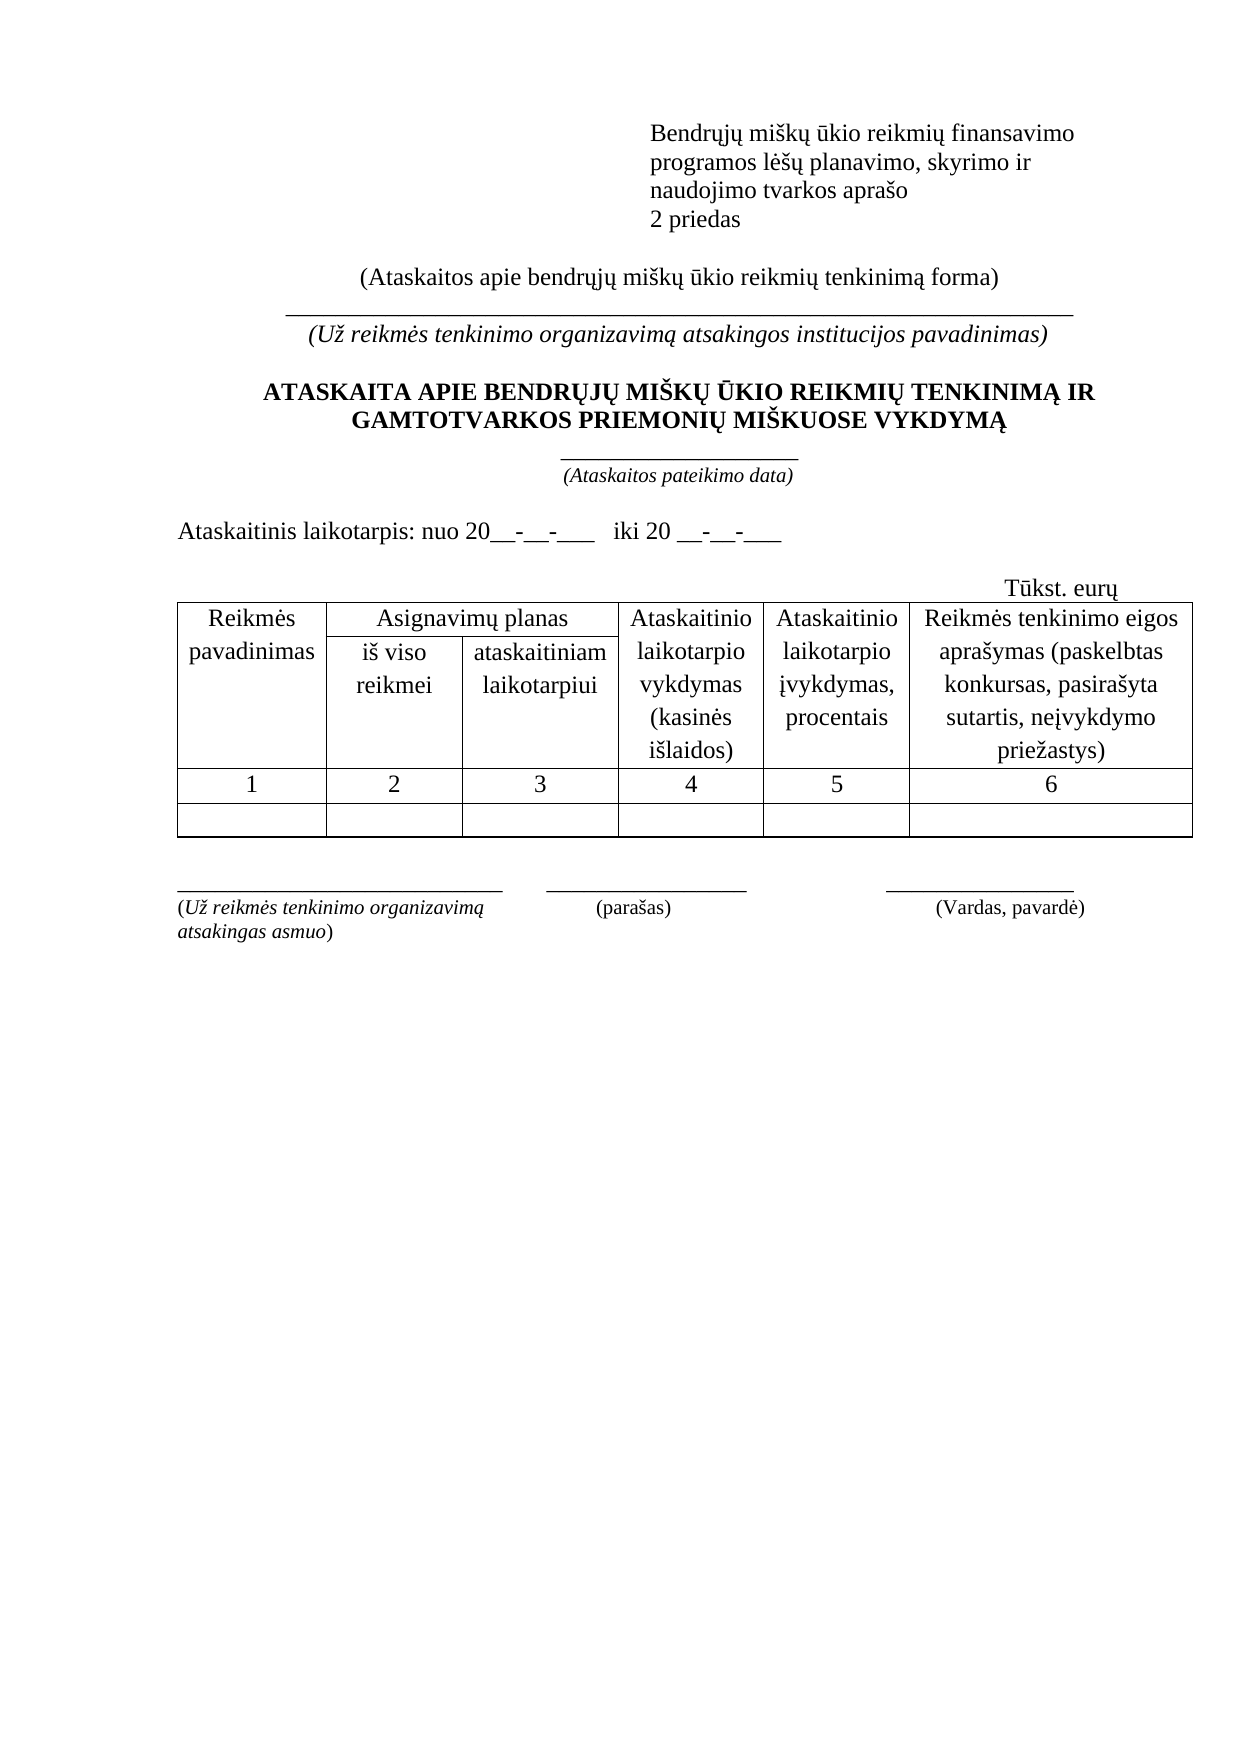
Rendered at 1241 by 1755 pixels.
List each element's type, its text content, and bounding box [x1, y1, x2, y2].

table_cell 6 [910, 769, 1192, 802]
table_header Ataskaitinio laikotarpio vykdymas (kasinės išlaidos) [619, 603, 763, 768]
table_cell iš viso reikmei [327, 637, 462, 768]
table_header Reikmės pavadinimas [178, 603, 326, 768]
table_cell [619, 804, 763, 836]
text ___________________ [177, 434, 1181, 463]
text Tūkst. eurų [177, 573, 1181, 602]
text ATASKAITA APIE BENDRŲJŲ MIŠKŲ ŪKIO REIKMIŲ TENKINIMĄ IR gamtotvarkos priemonIŲ miškuose vYKDYMĄ [177, 377, 1181, 434]
text Ataskaitinis laikotarpis: nuo 20__-__-___ iki 20 __-__-___ [177, 516, 1181, 545]
table_header Ataskaitinio laikotarpio įvykdymas, procentais [764, 603, 909, 768]
table_cell ataskaitiniam laikotarpiui [463, 637, 618, 768]
text __________________________ ________________ _______________ [177, 866, 1181, 895]
text naudojimo tvarkos aprašo [650, 176, 1181, 204]
table_header Asignavimų planas [327, 603, 618, 636]
text programos lėšų planavimo, skyrimo ir [650, 147, 1181, 176]
text (Už reikmės tenkinimo organizavimą (parašas) (Vardas, pavardė) [177, 895, 1181, 919]
table_cell 5 [764, 769, 909, 802]
table_cell 4 [619, 769, 763, 802]
text (Ataskaitos pateikimo data) [177, 463, 1181, 487]
text (Už reikmės tenkinimo organizavimą atsakingos institucijos pavadinimas) [177, 319, 1181, 348]
table_cell [764, 804, 909, 836]
table_cell [910, 804, 1192, 836]
table_cell 1 [178, 769, 326, 802]
table_cell [463, 804, 618, 836]
text Bendrųjų miškų ūkio reikmių finansavimo [650, 118, 1181, 147]
text 2 priedas [650, 204, 1181, 233]
table_cell [178, 804, 326, 836]
text atsakingas asmuo) [177, 919, 1181, 943]
table_cell 3 [463, 769, 618, 802]
text (Ataskaitos apie bendrųjų miškų ūkio reikmių tenkinimą forma) [177, 262, 1181, 291]
table_cell 2 [327, 769, 462, 802]
table_header Reikmės tenkinimo eigos aprašymas (paskelbtas konkursas, pasirašyta sutartis, neįvykdymo priežastys) [910, 603, 1192, 768]
table_cell [327, 804, 462, 836]
text _______________________________________________________________ [177, 291, 1181, 319]
